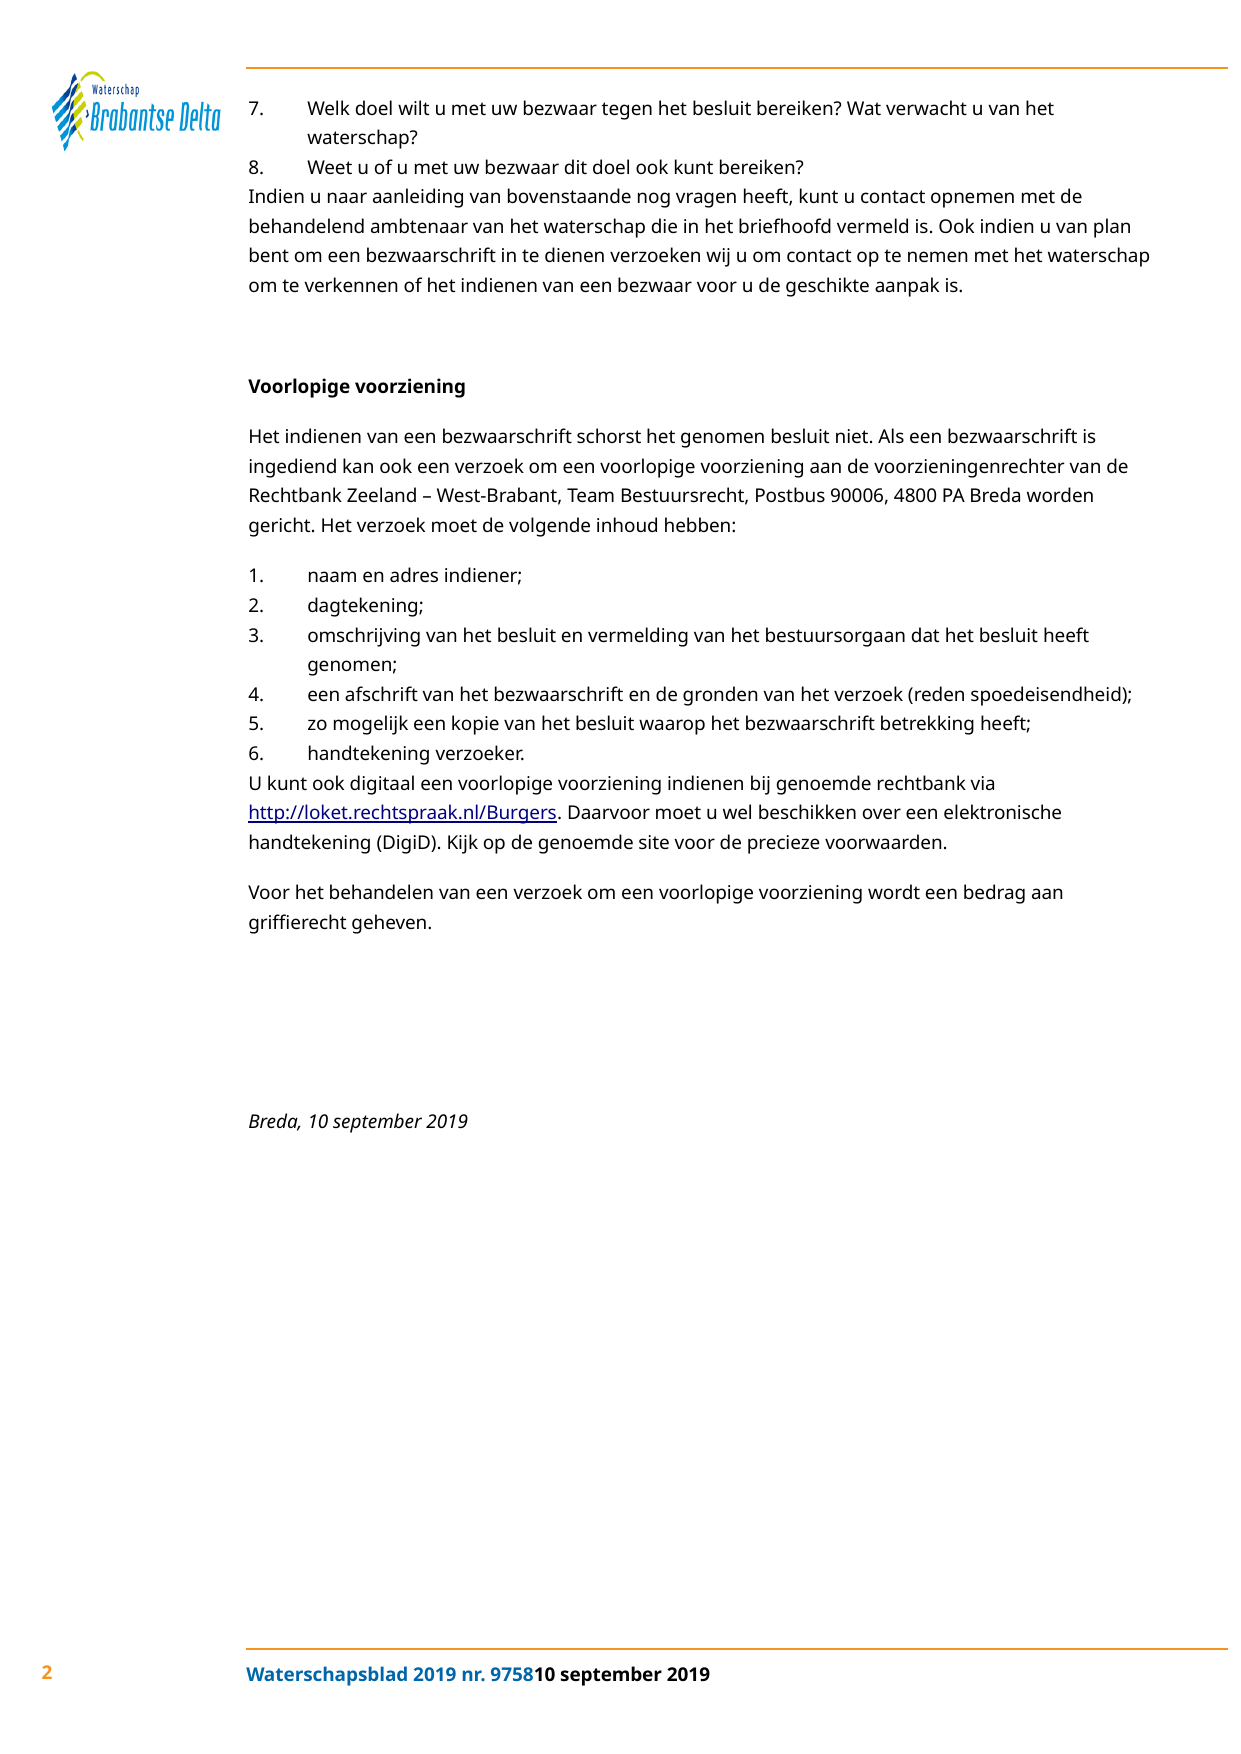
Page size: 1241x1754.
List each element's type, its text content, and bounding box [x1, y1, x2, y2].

text Voorlopige voorziening [248, 373, 1152, 399]
picture [41, 47, 231, 172]
text Breda, 10 september 2019 [248, 1108, 1152, 1134]
list een afschrift van het bezwaarschrift en de gronden van het verzoek (reden spoedeisendheid); [248, 681, 1152, 707]
list naam en adres indiener; [248, 563, 1152, 588]
text Voor het behandelen van een verzoek om een voorlopige voorziening wordt een bedrag aan griffierecht geheven. [248, 879, 1152, 935]
list Weet u of u met uw bezwaar dit doel ook kunt bereiken? [248, 154, 1152, 180]
list handtekening verzoeker. [248, 740, 1152, 766]
list omschrijving van het besluit en vermelding van het bestuursorgaan dat het besluit heeft genomen; [248, 622, 1152, 677]
text Het indienen van een bezwaarschrift schorst het genomen besluit niet. Als een bezwaarschrift is ingediend kan ook een verzoek om een voorlopige voorziening aan de voorzieningenrechter van de Rechtbank Zeeland – West-Brabant, Team Bestuursrecht, Postbus 90006, 4800 PA Breda worden gericht. Het verzoek moet de volgende inhoud hebben: [248, 423, 1152, 538]
text U kunt ook digitaal een voorlopige voorziening indienen bij genoemde rechtbank via http://loket.rechtspraak.nl/Burgers. Daarvoor moet u wel beschikken over een elektronische handtekening (DigiD). Kijk op de genoemde site voor de precieze voorwaarden. [248, 770, 1152, 855]
text Indien u naar aanleiding van bovenstaande nog vragen heeft, kunt u contact opnemen met de behandelend ambtenaar van het waterschap die in het briefhoofd vermeld is. Ook indien u van plan bent om een bezwaarschrift in te dienen verzoeken wij u om contact op te nemen met het waterschap om te verkennen of het indienen van een bezwaar voor u de geschikte aanpak is. [248, 183, 1152, 298]
list zo mogelijk een kopie van het besluit waarop het bezwaarschrift betrekking heeft; [248, 711, 1152, 736]
list Welk doel wilt u met uw bezwaar tegen het besluit bereiken? Wat verwacht u van het waterschap? [248, 95, 1152, 150]
list dagtekening; [248, 592, 1152, 618]
